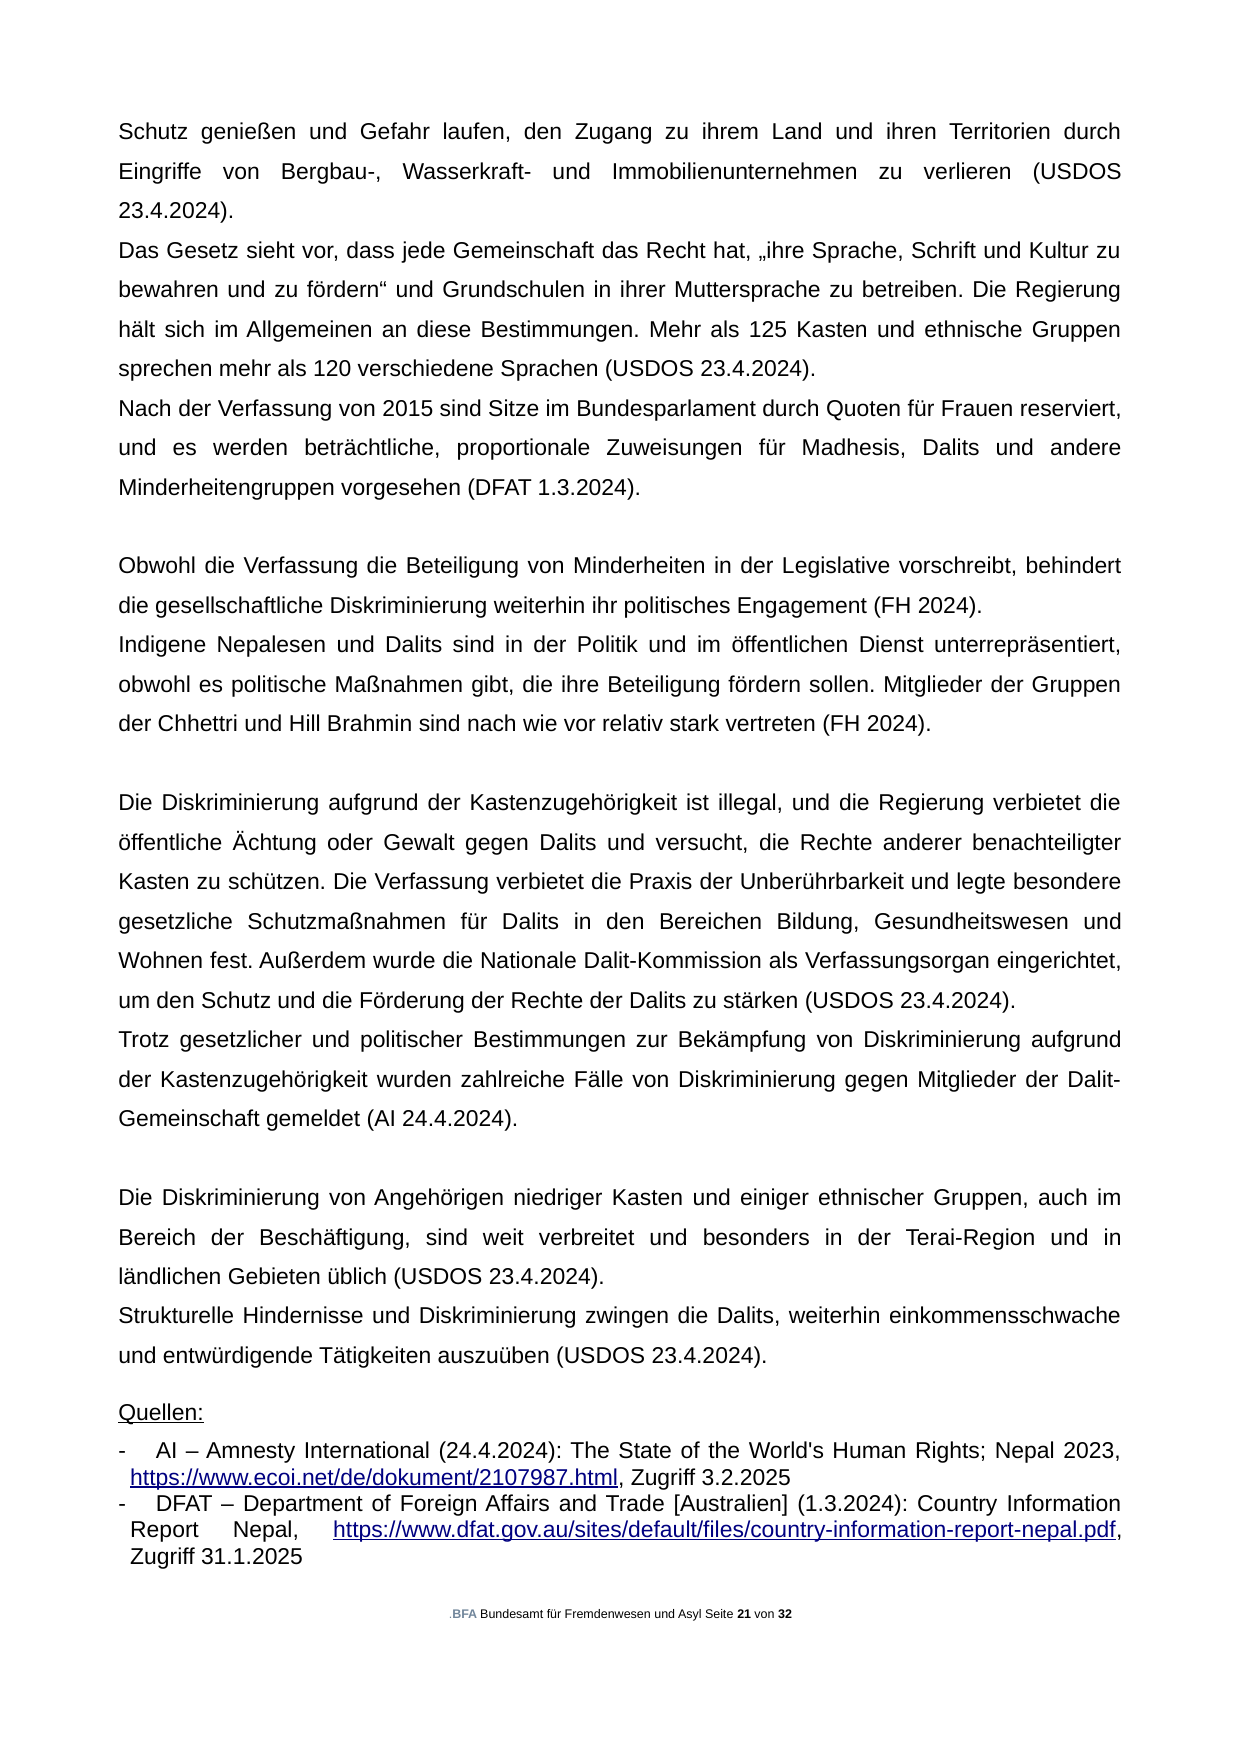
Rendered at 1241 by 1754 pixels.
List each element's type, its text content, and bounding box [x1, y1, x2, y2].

text Nach der Verfassung von 2015 sind Sitze im Bundesparlament durch Quoten für Frauen reserviert, und es werden beträchtliche, proportionale Zuweisungen für Madhesis, Dalits und andere Minderheitengruppen vorgesehen (DFAT 1.3.2024). [118, 394, 1122, 500]
text Schutz genießen und Gefahr laufen, den Zugang zu ihrem Land und ihren Territorien durch Eingriffe von Bergbau-, Wasserkraft- und Immobilienunternehmen zu verlieren (USDOS 23.4.2024). [118, 118, 1122, 223]
list AI – Amnesty International (24.4.2024): The State of the World's Human Rights; Nepal 2023, https://www.ecoi.net/de/dokument/2107987.html, Zugriff 3.2.2025 [118, 1437, 1122, 1490]
text Obwohl die Verfassung die Beteiligung von Minderheiten in der Legislative vorschreibt, behindert die gesellschaftliche Diskriminierung weiterhin ihr politisches Engagement (FH 2024). [118, 552, 1122, 618]
text Indigene Nepalesen und Dalits sind in der Politik und im öffentlichen Dienst unterrepräsentiert, obwohl es politische Maßnahmen gibt, die ihre Beteiligung fördern sollen. Mitglieder der Gruppen der Chhettri und Hill Brahmin sind nach wie vor relativ stark vertreten (FH 2024). [118, 631, 1122, 737]
text Trotz gesetzlicher und politischer Bestimmungen zur Bekämpfung von Diskriminierung aufgrund der Kastenzugehörigkeit wurden zahlreiche Fälle von Diskriminierung gegen Mitglieder der Dalit-Gemeinschaft gemeldet (AI 24.4.2024). [118, 1026, 1122, 1131]
text Quellen: [118, 1399, 1122, 1426]
list DFAT – Department of Foreign Affairs and Trade [Australien] (1.3.2024): Country Information Report Nepal, https://www.dfat.gov.au/sites/default/files/country-information-report-nepal.pdf, Zugriff 31.1.2025 [118, 1490, 1122, 1569]
text Die Diskriminierung von Angehörigen niedriger Kasten und einiger ethnischer Gruppen, auch im Bereich der Beschäftigung, sind weit verbreitet und besonders in der Terai-Region und in ländlichen Gebieten üblich (USDOS 23.4.2024). [118, 1184, 1122, 1289]
text Strukturelle Hindernisse und Diskriminierung zwingen die Dalits, weiterhin einkommensschwache und entwürdigende Tätigkeiten auszuüben (USDOS 23.4.2024). [118, 1302, 1122, 1368]
text Die Diskriminierung aufgrund der Kastenzugehörigkeit ist illegal, und die Regierung verbietet die öffentliche Ächtung oder Gewalt gegen Dalits und versucht, die Rechte anderer benachteiligter Kasten zu schützen. Die Verfassung verbietet die Praxis der Unberührbarkeit und legte besondere gesetzliche Schutzmaßnahmen für Dalits in den Bereichen Bildung, Gesundheitswesen und Wohnen fest. Außerdem wurde die Nationale Dalit-Kommission als Verfassungsorgan eingerichtet, um den Schutz und die Förderung der Rechte der Dalits zu stärken (USDOS 23.4.2024). [118, 789, 1122, 1013]
text Das Gesetz sieht vor, dass jede Gemeinschaft das Recht hat, „ihre Sprache, Schrift und Kultur zu bewahren und zu fördern“ und Grundschulen in ihrer Muttersprache zu betreiben. Die Regierung hält sich im Allgemeinen an diese Bestimmungen. Mehr als 125 Kasten und ethnische Gruppen sprechen mehr als 120 verschiedene Sprachen (USDOS 23.4.2024). [118, 237, 1122, 381]
